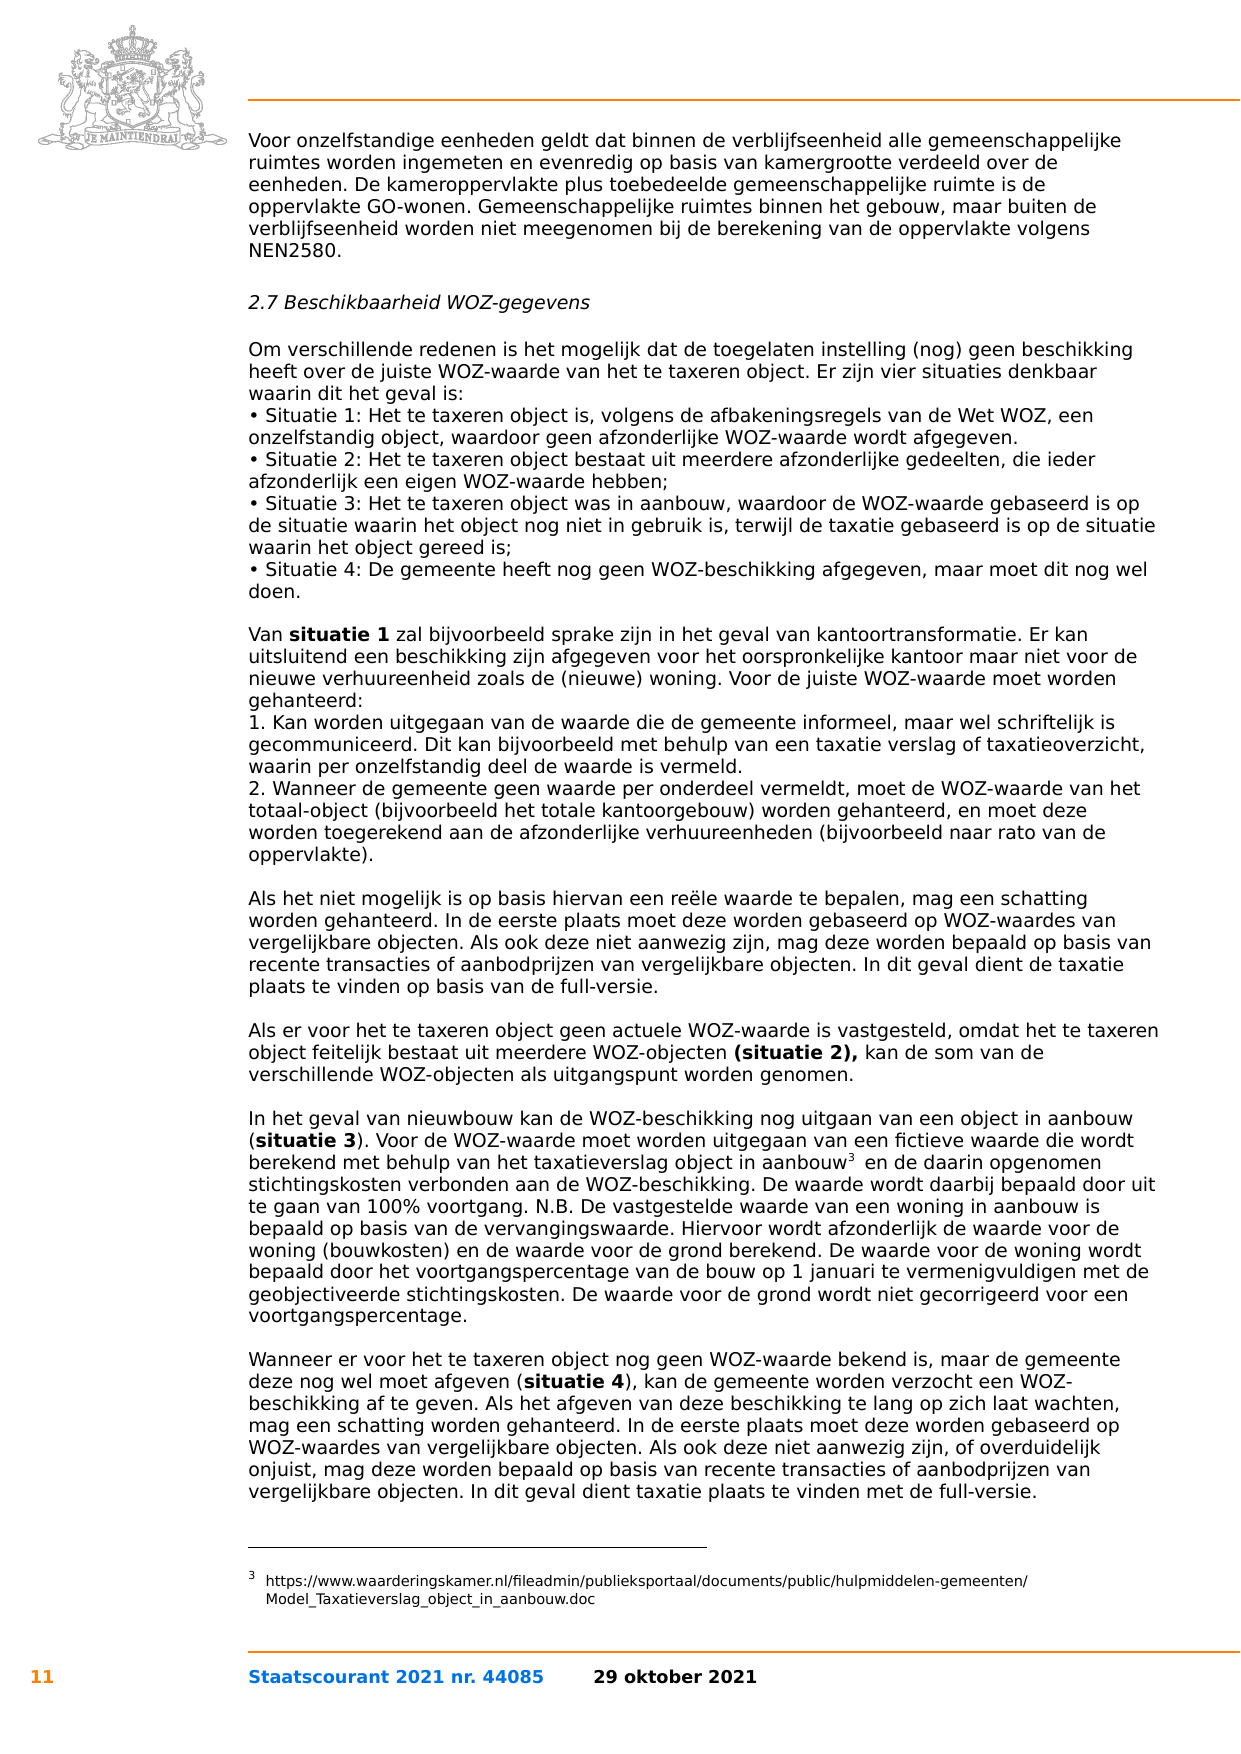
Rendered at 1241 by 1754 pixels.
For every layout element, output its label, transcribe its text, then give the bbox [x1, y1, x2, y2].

text 2. Wanneer de gemeente geen waarde per onderdeel vermeldt, moet de WOZ-waarde van het totaal-object (bijvoorbeeld het totale kantoorgebouw) worden gehanteerd, en moet deze worden toegerekend aan de afzonderlijke verhuureenheden (bijvoorbeeld naar rato van de oppervlakte). [248, 778, 1163, 866]
text • Situatie 2: Het te taxeren object bestaat uit meerdere afzonderlijke gedeelten, die ieder afzonderlijk een eigen WOZ-waarde hebben; [248, 449, 1163, 493]
text Als het niet mogelijk is op basis hiervan een reële waarde te bepalen, mag een schatting worden gehanteerd. In de eerste plaats moet deze worden gebaseerd op WOZ-waardes van vergelijkbare objecten. Als ook deze niet aanwezig zijn, mag deze worden bepaald op basis van recente transacties of aanbodprijzen van vergelijkbare objecten. In dit geval dient de taxatie plaats te vinden op basis van de full-versie. [248, 888, 1163, 998]
text Als er voor het te taxeren object geen actuele WOZ-waarde is vastgesteld, omdat het te taxeren object feitelijk bestaat uit meerdere WOZ-objecten (situatie 2), kan de som van de verschillende WOZ-objecten als uitgangspunt worden genomen. [248, 1020, 1163, 1086]
text • Situatie 1: Het te taxeren object is, volgens de afbakeningsregels van de Wet WOZ, een onzelfstandig object, waardoor geen afzonderlijke WOZ-waarde wordt afgegeven. [248, 405, 1163, 449]
text • Situatie 4: De gemeente heeft nog geen WOZ-beschikking afgegeven, maar moet dit nog wel doen. [248, 558, 1163, 602]
text In het geval van nieuwbouw kan de WOZ-beschikking nog uitgaan van een object in aanbouw (situatie 3). Voor de WOZ-waarde moet worden uitgegaan van een fictieve waarde die wordt berekend met behulp van het taxatieverslag object in aanbouw en de daarin opgenomen stichtingskosten verbonden aan de WOZ-beschikking. De waarde wordt daarbij bepaald door uit te gaan van 100% voortgang. N.B. De vastgestelde waarde van een woning in aanbouw is bepaald op basis van de vervangingswaarde. Hiervoor wordt afzonderlijk de waarde voor de woning (bouwkosten) en de waarde voor de grond berekend. De waarde voor de woning wordt bepaald door het voortgangspercentage van de bouw op 1 januari te vermenigvuldigen met de geobjectiveerde stichtingskosten. De waarde voor de grond wordt niet gecorrigeerd voor een voortgangspercentage. [248, 1108, 1163, 1327]
text Om verschillende redenen is het mogelijk dat de toegelaten instelling (nog) geen beschikking heeft over de juiste WOZ-waarde van het te taxeren object. Er zijn vier situaties denkbaar waarin dit het geval is: [248, 339, 1163, 405]
text https://www.waarderingskamer.nl/fileadmin/publieksportaal/documents/public/hulpmiddelen-gemeenten/Model_Taxatieverslag_object_in_aanbouw.doc [248, 1569, 1163, 1608]
text 1. Kan worden uitgegaan van de waarde die de gemeente informeel, maar wel schriftelijk is gecommuniceerd. Dit kan bijvoorbeeld met behulp van een taxatie verslag of taxatieoverzicht, waarin per onzelfstandig deel de waarde is vermeld. [248, 712, 1163, 778]
text Wanneer er voor het te taxeren object nog geen WOZ-waarde bekend is, maar de gemeente deze nog wel moet afgeven (situatie 4), kan de gemeente worden verzocht een WOZ-beschikking af te geven. Als het afgeven van deze beschikking te lang op zich laat wachten, mag een schatting worden gehanteerd. In de eerste plaats moet deze worden gebaseerd op WOZ-waardes van vergelijkbare objecten. Als ook deze niet aanwezig zijn, of overduidelijk onjuist, mag deze worden bepaald op basis van recente transacties of aanbodprijzen van vergelijkbare objecten. In dit geval dient taxatie plaats te vinden met de full-versie. [248, 1349, 1163, 1503]
text Voor onzelfstandige eenheden geldt dat binnen de verblijfseenheid alle gemeenschappelijke ruimtes worden ingemeten en evenredig op basis van kamergrootte verdeeld over de eenheden. De kameroppervlakte plus toebedeelde gemeenschappelijke ruimte is de oppervlakte GO-wonen. Gemeenschappelijke ruimtes binnen het gebouw, maar buiten de verblijfseenheid worden niet meegenomen bij de berekening van de oppervlakte volgens NEN2580. [248, 130, 1163, 262]
text Van situatie 1 zal bijvoorbeeld sprake zijn in het geval van kantoortransformatie. Er kan uitsluitend een beschikking zijn afgegeven voor het oorspronkelijke kantoor maar niet voor de nieuwe verhuureenheid zoals de (nieuwe) woning. Voor de juiste WOZ-waarde moet worden gehanteerd: [248, 624, 1163, 712]
picture [38, 25, 227, 150]
subtitle 2.7 Beschikbaarheid WOZ-gegevens [248, 292, 1163, 314]
text • Situatie 3: Het te taxeren object was in aanbouw, waardoor de WOZ-waarde gebaseerd is op de situatie waarin het object nog niet in gebruik is, terwijl de taxatie gebaseerd is op de situatie waarin het object gereed is; [248, 493, 1163, 558]
